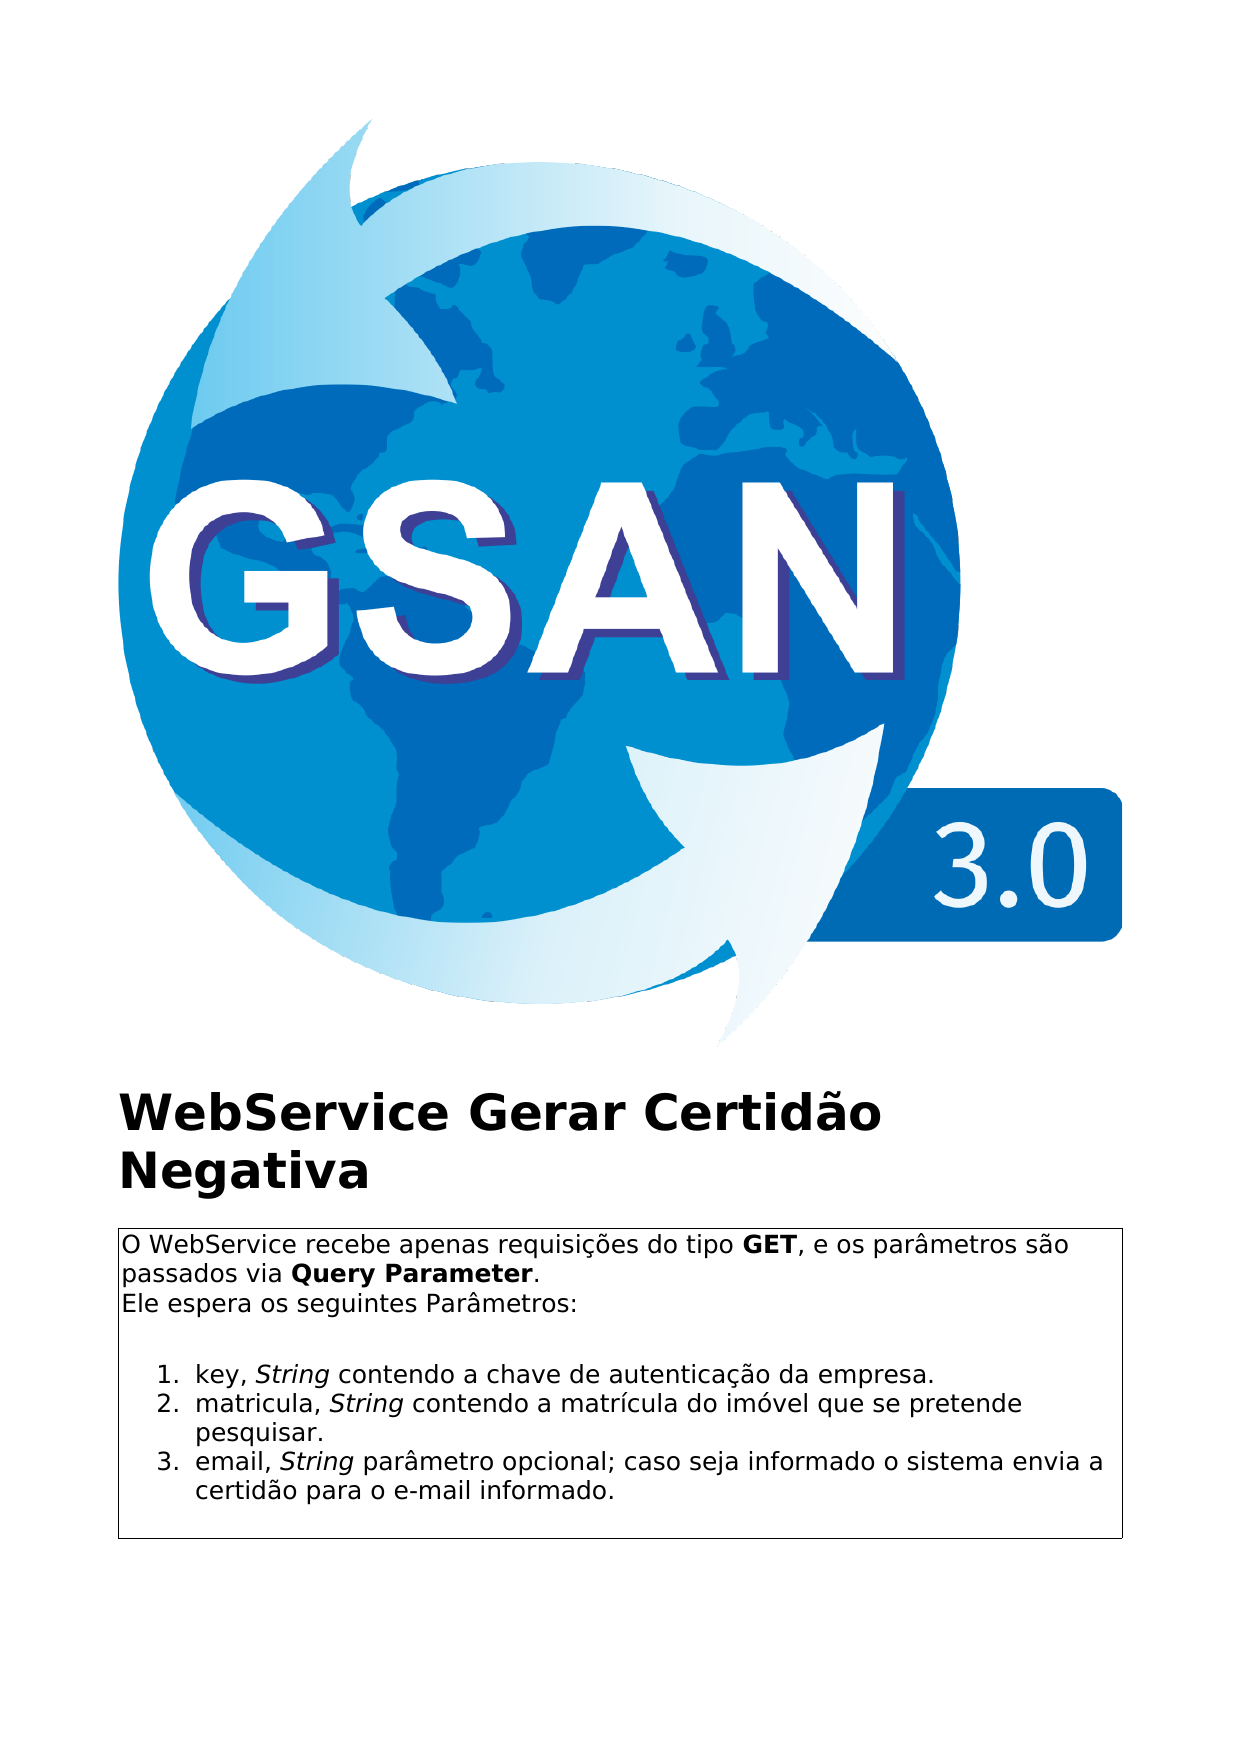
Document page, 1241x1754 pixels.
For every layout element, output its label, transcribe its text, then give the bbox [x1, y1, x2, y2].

table_header O WebService recebe apenas requisições do tipo GET, e os parâmetros são passados via Query Parameter. Ele espera os seguintes Parâmetros: key, String contendo a chave de autenticação da empresa. matricula, String contendo a matrícula do imóvel que se pretende pesquisar. email, String parâmetro opcional; caso seja informado o sistema envia a certidão para o e-mail informado. [119, 1229, 1122, 1538]
subtitle WebService Gerar Certidão Negativa [118, 1084, 1122, 1200]
picture [118, 118, 1123, 1047]
